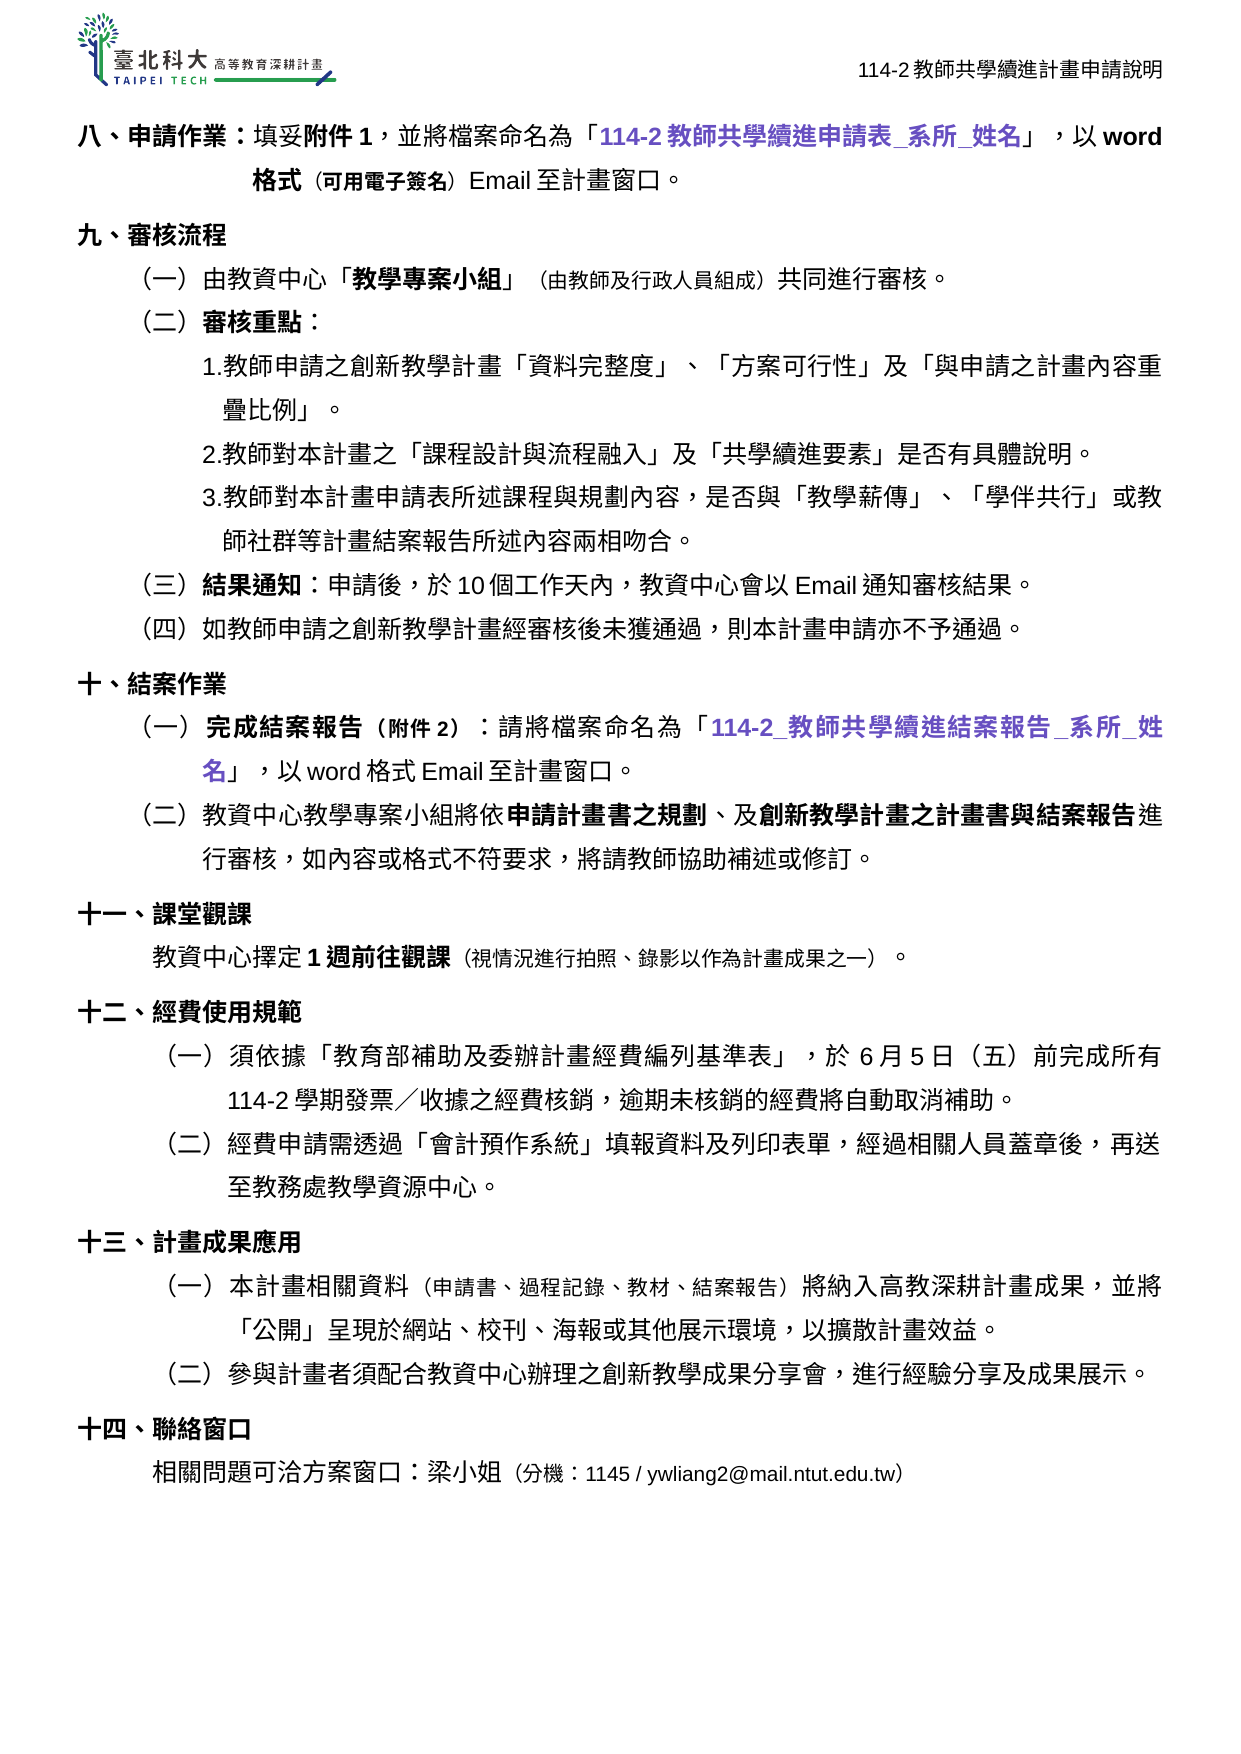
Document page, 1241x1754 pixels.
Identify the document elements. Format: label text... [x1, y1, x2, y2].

text 十四、聯絡窗口 [77, 1403, 1163, 1447]
text （一）本計畫相關資料（申請書、過程記錄、教材、結案報告）將納入高教深耕計畫成果，並將「公開」呈現於網站、校刊、海報或其他展示環境，以擴散計畫效益。 [152, 1261, 1163, 1348]
text 相關問題可洽方案窗口：梁小姐（分機：1145 / ywliang2@mail.ntut.edu.tw） [152, 1447, 1163, 1491]
text 十一、課堂觀課 [77, 888, 1163, 932]
text （二）參與計畫者須配合教資中心辦理之創新教學成果分享會，進行經驗分享及成果展示。 [152, 1348, 1163, 1392]
text 十三、計畫成果應用 [77, 1217, 1163, 1261]
text 八、申請作業：填妥附件1，並將檔案命名為「114-2教師共學續進申請表_系所_姓名」，以word格式（可用電子簽名）Email至計畫窗口。 [77, 111, 1163, 198]
text （一）須依據「教育部補助及委辦計畫經費編列基準表」，於6月5日（五）前完成所有114-2學期發票／收據之經費核銷，逾期未核銷的經費將自動取消補助。 [152, 1031, 1163, 1118]
text （四）如教師申請之創新教學計畫經審核後未獲通過，則本計畫申請亦不予通過。 [127, 603, 1163, 647]
text 十二、經費使用規範 [77, 987, 1163, 1031]
text （一）完成結案報告（附件2）：請將檔案命名為「114-2_教師共學續進結案報告_系所_姓名」，以word格式Email至計畫窗口。 [127, 702, 1163, 789]
text 3.教師對本計畫申請表所述課程與規劃內容，是否與「教學薪傳」、「學伴共行」或教師社群等計畫結案報告所述內容兩相吻合。 [202, 472, 1163, 559]
text （三）結果通知：申請後，於10個工作天內，教資中心會以Email通知審核結果。 [127, 559, 1163, 603]
text （一）由教資中心「教學專案小組」（由教師及行政人員組成）共同進行審核。 [127, 253, 1163, 297]
text 1.教師申請之創新教學計畫「資料完整度」、「方案可行性」及「與申請之計畫內容重疊比例」。 [202, 341, 1163, 428]
text （二）審核重點： [127, 297, 1163, 341]
text 九、審核流程 [77, 209, 1163, 253]
text 2.教師對本計畫之「課程設計與流程融入」及「共學續進要素」是否有具體說明。 [202, 428, 1163, 472]
text 教資中心擇定1週前往觀課（視情況進行拍照、錄影以作為計畫成果之一）。 [152, 932, 1163, 976]
text 十、結案作業 [77, 658, 1163, 702]
text （二）經費申請需透過「會計預作系統」填報資料及列印表單，經過相關人員蓋章後，再送至教務處教學資源中心。 [152, 1118, 1163, 1206]
text （二）教資中心教學專案小組將依申請計畫書之規劃、及創新教學計畫之計畫書與結案報告進行審核，如內容或格式不符要求，將請教師協助補述或修訂。 [127, 789, 1163, 877]
